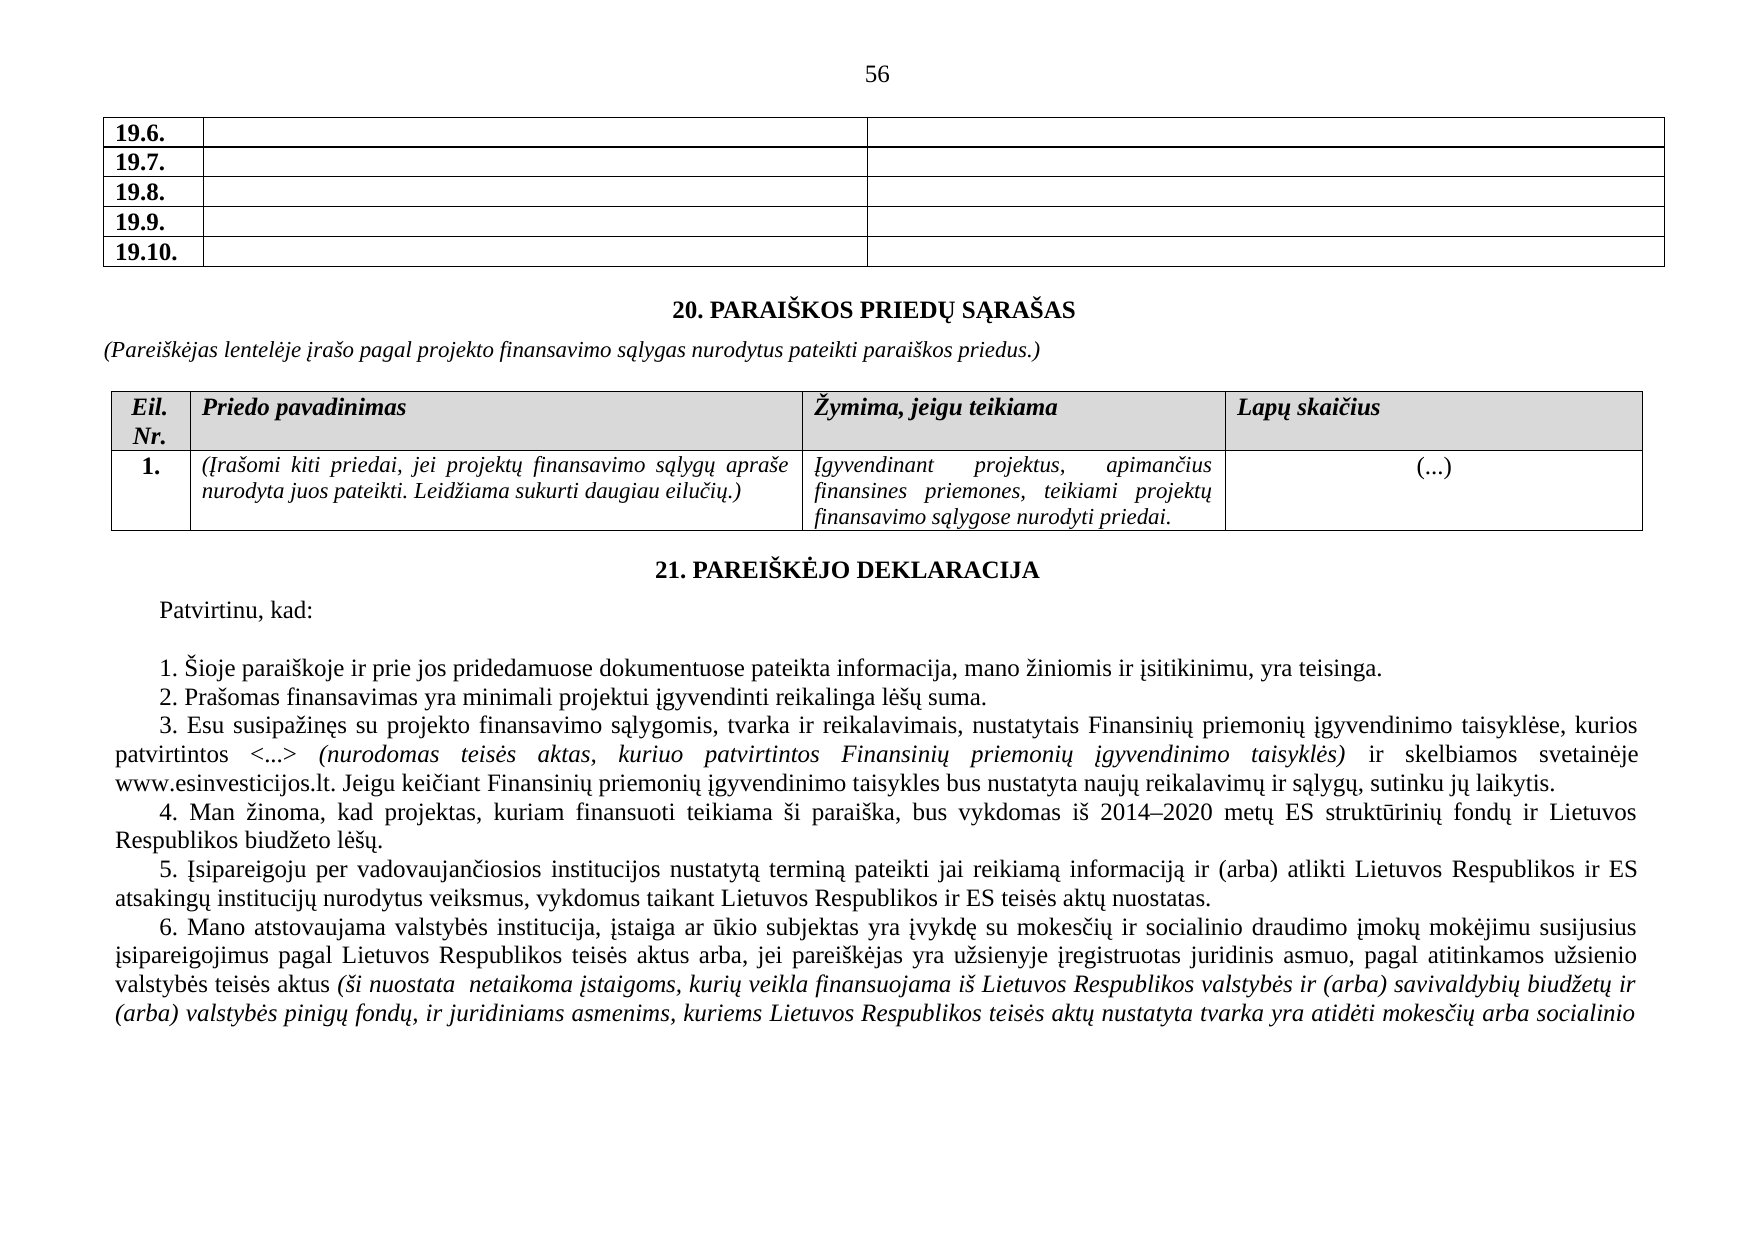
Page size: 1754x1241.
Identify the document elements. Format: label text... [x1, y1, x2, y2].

table_cell [204, 148, 867, 176]
table_cell 19.8. [104, 177, 203, 206]
table_header Žymima, jeigu teikiama [803, 392, 1225, 450]
table_cell [868, 207, 1664, 236]
table_cell (Įrašomi kiti priedai, jei projektų finansavimo sąlygų apraše nurodyta juos pateikti. Leidžiama sukurti daugiau eilučių.) [191, 451, 802, 530]
table_cell Įgyvendinant projektus, apimančius finansines priemones, teikiami projektų finansavimo sąlygose nurodyti priedai. [803, 451, 1225, 530]
table_cell (...) [1226, 451, 1642, 530]
table_header Patvirtinu, kad: 1. Šioje paraiškoje ir prie jos pridedamuose dokumentuose pateikta informacija, mano žiniomis ir įsitikinimu, yra teisinga. 2. Prašomas finansavimas yra minimali projektui įgyvendinti reikalinga lėšų suma. 3. Esu susipažinęs su projekto finansavimo sąlygomis, tvarka ir reikalavimais, nustatytais Finansinių priemonių įgyvendinimo taisyklėse, kurios patvirtintos <...> (nurodomas teisės aktas, kuriuo patvirtintos Finansinių priemonių įgyvendinimo taisyklės) ir skelbiamos svetainėje www.esinvesticijos.lt. Jeigu keičiant Finansinių priemonių įgyvendinimo taisykles bus nustatyta naujų reikalavimų ir sąlygų, sutinku jų laikytis. 4. Man žinoma, kad projektas, kuriam finansuoti teikiama ši paraiška, bus vykdomas iš 2014–2020 metų ES struktūrinių fondų ir Lietuvos Respublikos biudžeto lėšų. 5. Įsipareigoju per vadovaujančiosios institucijos nustatytą terminą pateikti jai reikiamą informaciją ir (arba) atlikti Lietuvos Respublikos ir ES atsakingų institucijų nurodytus veiksmus, vykdomus taikant Lietuvos Respublikos ir ES teisės aktų nuostatas. 6. Mano atstovaujama valstybės institucija, įstaiga ar ūkio subjektas yra įvykdę su mokesčių ir socialinio draudimo įmokų mokėjimu susijusius įsipareigojimus pagal Lietuvos Respublikos teisės aktus arba, jei pareiškėjas yra užsienyje įregistruotas juridinis asmuo, pagal atitinkamos užsienio valstybės teisės aktus (ši nuostata netaikoma įstaigoms, kurių veikla finansuojama iš Lietuvos Respublikos valstybės ir (arba) savivaldybių biudžetų ir (arba) valstybės pinigų fondų, ir juridiniams asmenims, kuriems Lietuvos Respublikos teisės aktų nustatyta tvarka yra atidėti mokesčių arba socialinio [104, 596, 1651, 1027]
table_header Lapų skaičius [1226, 392, 1642, 450]
text 20. PARAIŠKOS PRIEDŲ SĄRAŠAS [162, 295, 1591, 324]
table_cell 19.9. [104, 207, 203, 236]
text (Pareiškėjas lentelėje įrašo pagal projekto finansavimo sąlygas nurodytus pateikti paraiškos priedus.) [103, 336, 1651, 362]
table_cell [204, 118, 867, 146]
table_cell [204, 237, 867, 266]
table_cell [204, 177, 867, 206]
table_cell 19.10. [104, 237, 203, 266]
table_cell [868, 148, 1664, 176]
table_cell 1. [112, 451, 190, 530]
text 21. PAREIŠKĖJO DEKLARACIJA [103, 555, 1591, 584]
table_cell 19.6. [104, 118, 203, 146]
table_cell [868, 177, 1664, 206]
table_header Priedo pavadinimas [191, 392, 802, 450]
table_cell [868, 118, 1664, 146]
table_header Eil. Nr. [112, 392, 190, 450]
table_cell [204, 207, 867, 236]
table_cell [868, 237, 1664, 266]
table_cell 19.7. [104, 148, 203, 176]
